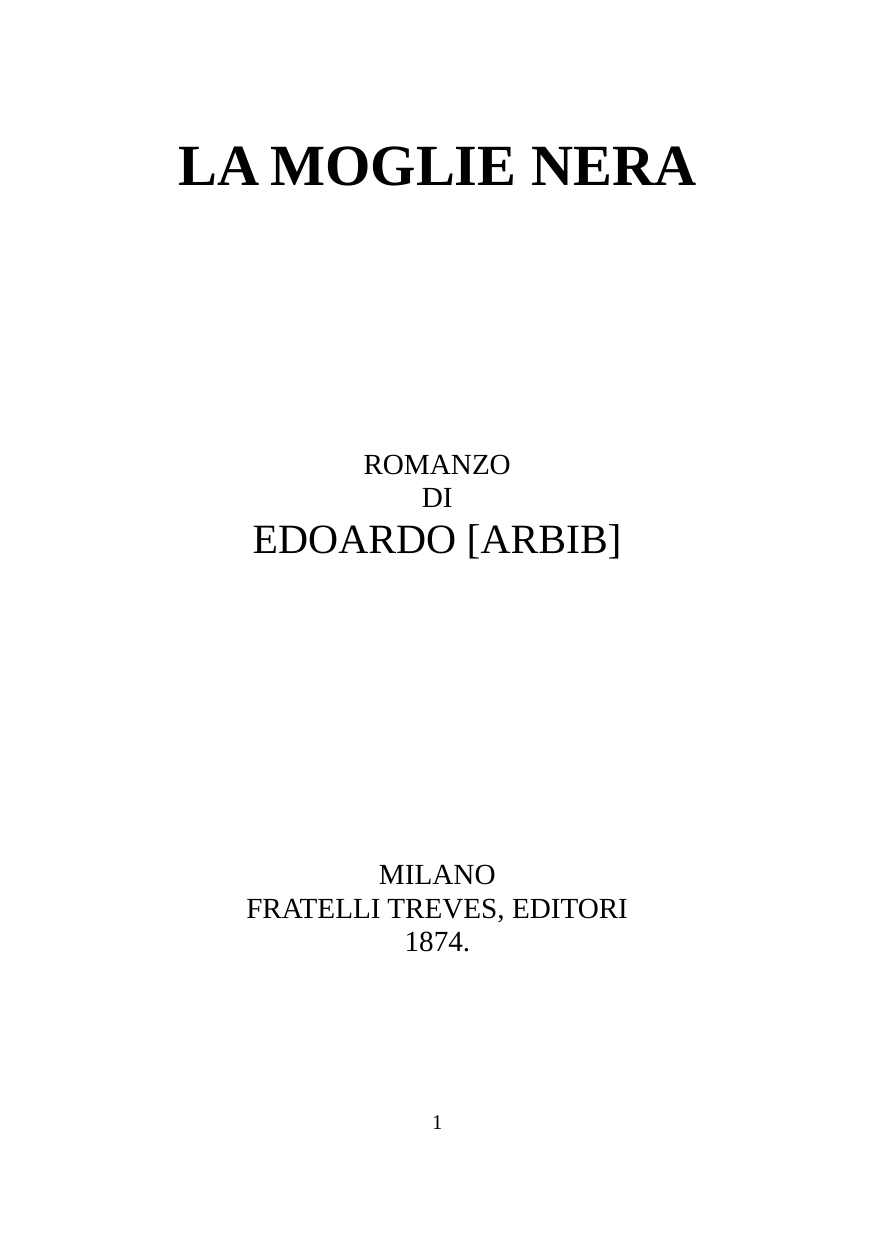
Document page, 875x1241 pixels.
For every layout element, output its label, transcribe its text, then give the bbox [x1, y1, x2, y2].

text DI [106, 481, 768, 514]
title LA MOGLIE NERA [106, 131, 768, 198]
text FRATELLI TREVES, EDITORI [106, 891, 768, 924]
text 1874. [106, 924, 768, 958]
text MILANO [106, 857, 768, 891]
text EDOARDO [ARBIB] [106, 514, 768, 562]
text ROMANZO [106, 447, 768, 481]
